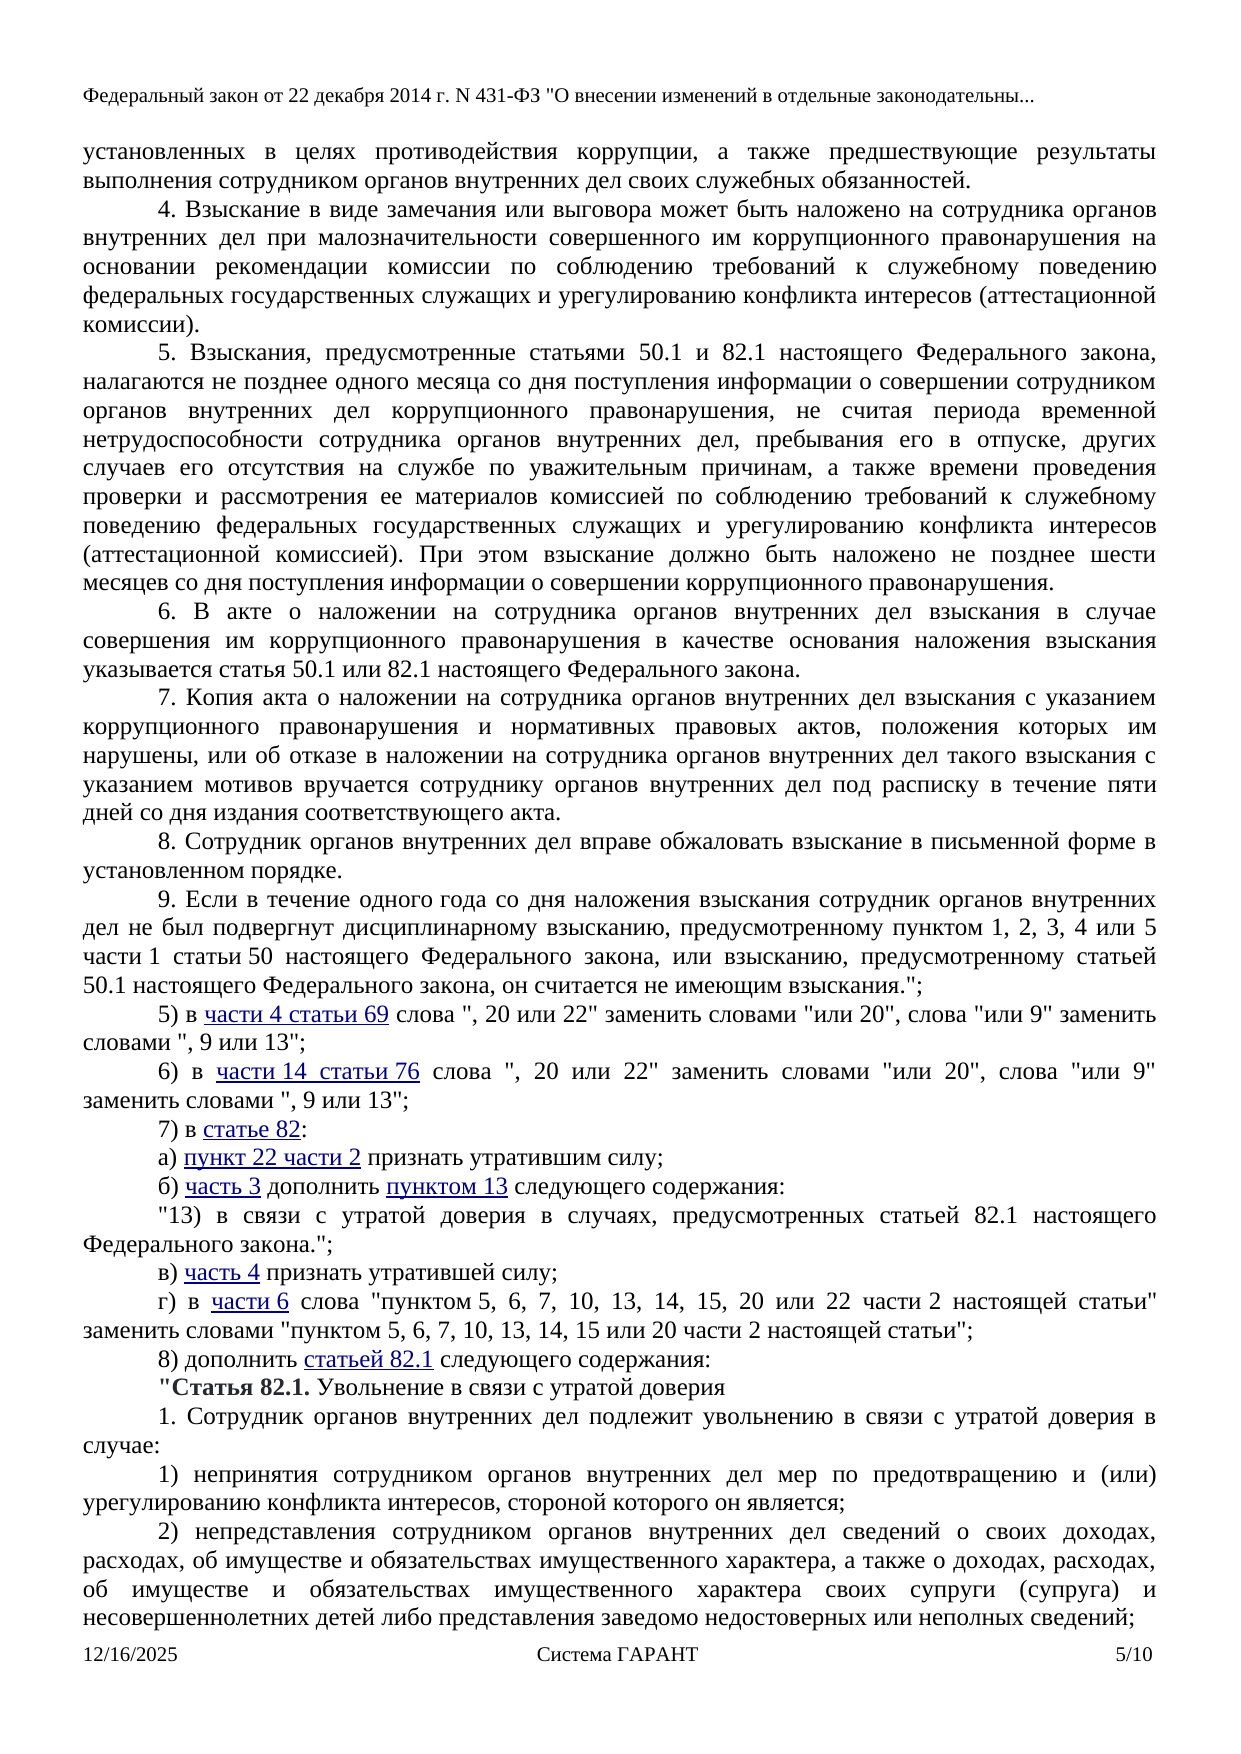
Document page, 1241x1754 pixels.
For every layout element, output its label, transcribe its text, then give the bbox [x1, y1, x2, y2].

text а) пункт 22 части 2 признать утратившим силу; [83, 1142, 1157, 1171]
text установленных в целях противодействия коррупции, а также предшествующие результаты выполнения сотрудником органов внутренних дел своих служебных обязанностей. [83, 136, 1157, 194]
text 2) непредставления сотрудником органов внутренних дел сведений о своих доходах, расходах, об имуществе и обязательствах имущественного характера, а также о доходах, расходах, об имуществе и обязательствах имущественного характера своих супруги (супруга) и несовершеннолетних детей либо представления заведомо недостоверных или неполных сведений; [83, 1516, 1157, 1631]
text 7) в статье 82: [83, 1114, 1157, 1142]
text "13) в связи с утратой доверия в случаях, предусмотренных статьей 82.1 настоящего Федерального закона."; [83, 1200, 1157, 1257]
text г) в части 6 слова "пунктом 5, 6, 7, 10, 13, 14, 15, 20 или 22 части 2 настоящей статьи" заменить словами "пунктом 5, 6, 7, 10, 13, 14, 15 или 20 части 2 настоящей статьи"; [83, 1286, 1157, 1344]
text 8) дополнить статьей 82.1 следующего содержания: [83, 1344, 1157, 1372]
text 4. Взыскание в виде замечания или выговора может быть наложено на сотрудника органов внутренних дел при малозначительности совершенного им коррупционного правонарушения на основании рекомендации комиссии по соблюдению требований к служебному поведению федеральных государственных служащих и урегулированию конфликта интересов (аттестационной комиссии). [83, 194, 1157, 337]
text б) часть 3 дополнить пунктом 13 следующего содержания: [83, 1171, 1157, 1200]
text в) часть 4 признать утратившей силу; [83, 1257, 1157, 1286]
text 1) непринятия сотрудником органов внутренних дел мер по предотвращению и (или) урегулированию конфликта интересов, стороной которого он является; [83, 1459, 1157, 1516]
text 7. Копия акта о наложении на сотрудника органов внутренних дел взыскания с указанием коррупционного правонарушения и нормативных правовых актов, положения которых им нарушены, или об отказе в наложении на сотрудника органов внутренних дел такого взыскания с указанием мотивов вручается сотруднику органов внутренних дел под расписку в течение пяти дней со дня издания соответствующего акта. [83, 682, 1157, 826]
text 9. Если в течение одного года со дня наложения взыскания сотрудник органов внутренних дел не был подвергнут дисциплинарному взысканию, предусмотренному пунктом 1, 2, 3, 4 или 5 части 1 статьи 50 настоящего Федерального закона, или взысканию, предусмотренному статьей 50.1 настоящего Федерального закона, он считается не имеющим взыскания."; [83, 884, 1157, 999]
text 8. Сотрудник органов внутренних дел вправе обжаловать взыскание в письменной форме в установленном порядке. [83, 826, 1157, 884]
text 6) в части 14 статьи 76 слова ", 20 или 22" заменить словами "или 20", слова "или 9" заменить словами ", 9 или 13"; [83, 1056, 1157, 1114]
text 5) в части 4 статьи 69 слова ", 20 или 22" заменить словами "или 20", слова "или 9" заменить словами ", 9 или 13"; [83, 999, 1157, 1056]
text 6. В акте о наложении на сотрудника органов внутренних дел взыскания в случае совершения им коррупционного правонарушения в качестве основания наложения взыскания указывается статья 50.1 или 82.1 настоящего Федерального закона. [83, 596, 1157, 682]
text 5. Взыскания, предусмотренные статьями 50.1 и 82.1 настоящего Федерального закона, налагаются не позднее одного месяца со дня поступления информации о совершении сотрудником органов внутренних дел коррупционного правонарушения, не считая периода временной нетрудоспособности сотрудника органов внутренних дел, пребывания его в отпуске, других случаев его отсутствия на службе по уважительным причинам, а также времени проведения проверки и рассмотрения ее материалов комиссией по соблюдению требований к служебному поведению федеральных государственных служащих и урегулированию конфликта интересов (аттестационной комиссией). При этом взыскание должно быть наложено не позднее шести месяцев со дня поступления информации о совершении коррупционного правонарушения. [83, 337, 1157, 596]
text 1. Сотрудник органов внутренних дел подлежит увольнению в связи с утратой доверия в случае: [83, 1401, 1157, 1459]
text "Статья 82.1. Увольнение в связи с утратой доверия [158, 1372, 1157, 1401]
